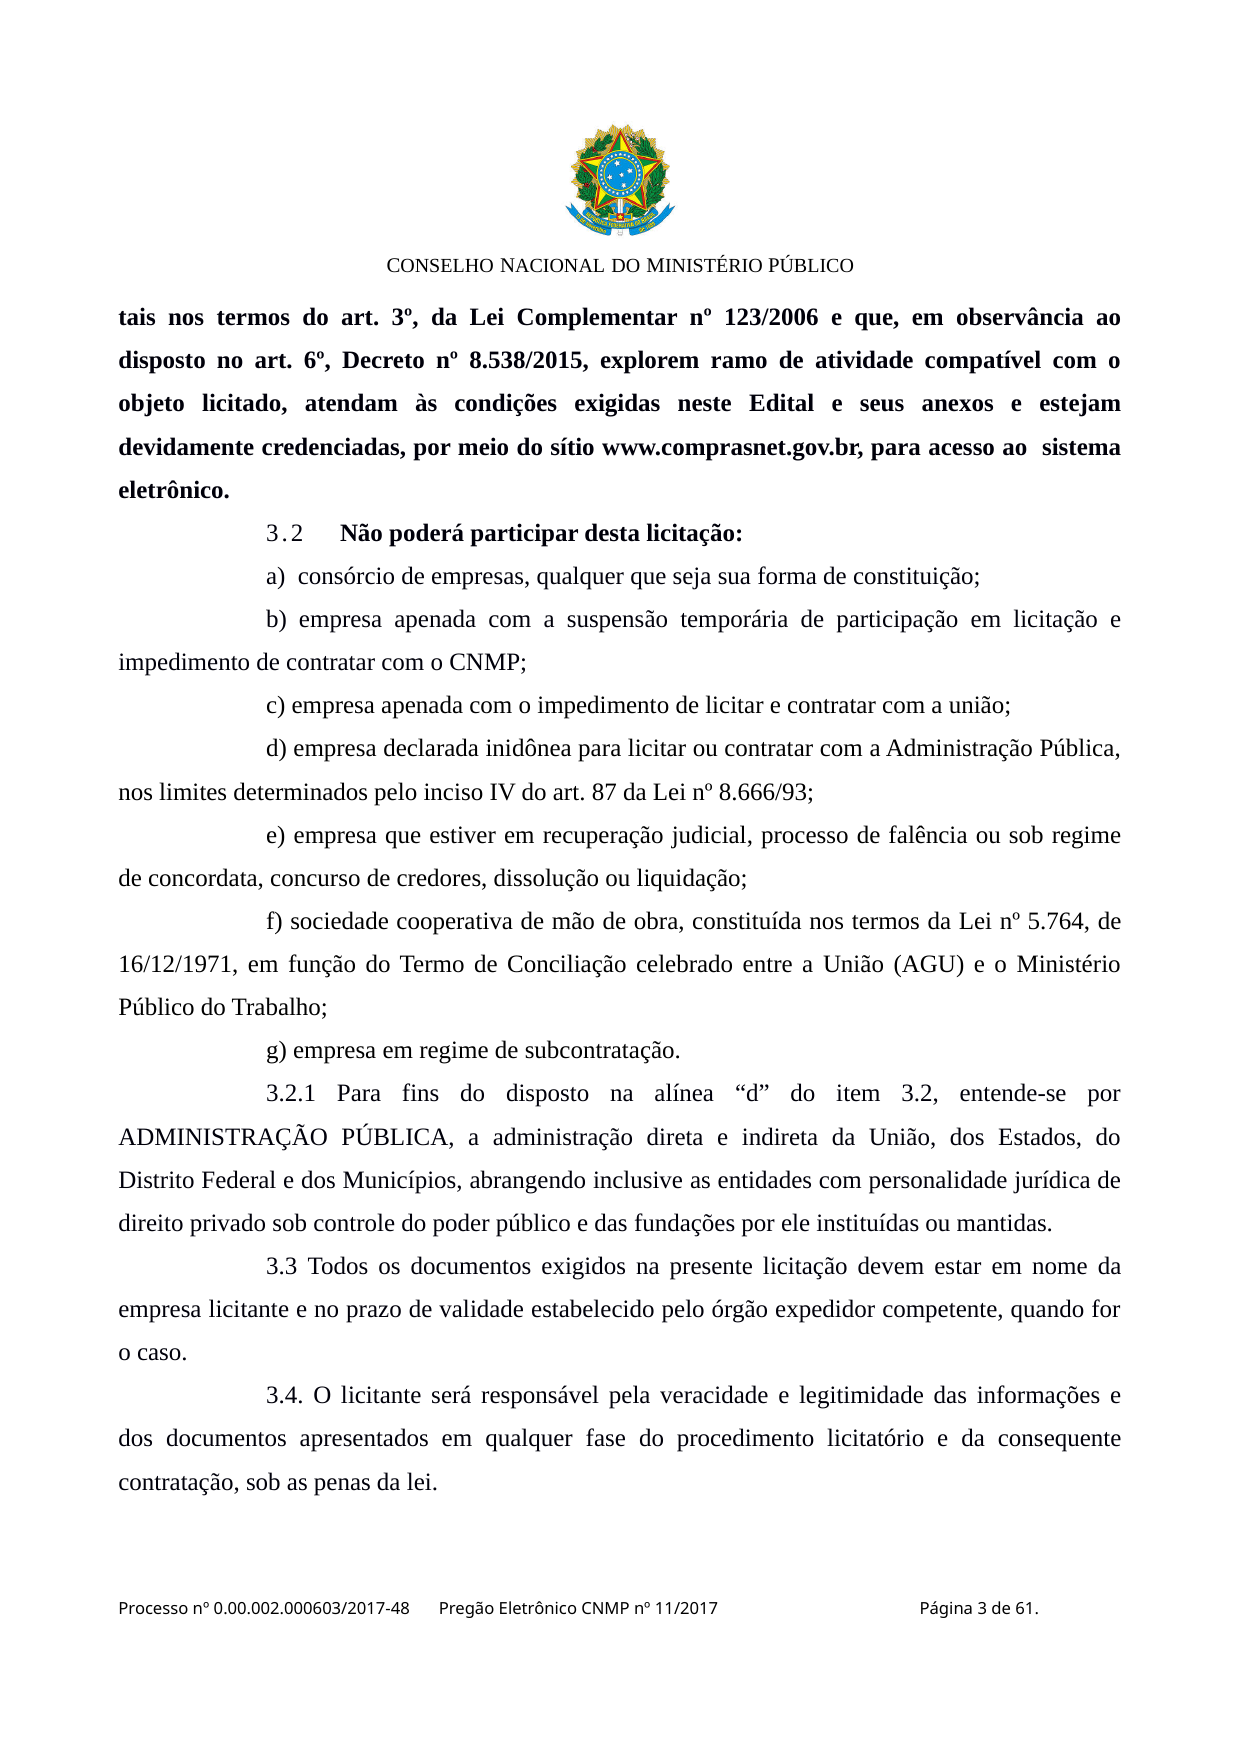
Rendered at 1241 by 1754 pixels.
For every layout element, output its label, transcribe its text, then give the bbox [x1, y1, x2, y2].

text d) empresa declarada inidônea para licitar ou contratar com a Administração Pública, nos limites determinados pelo inciso IV do art. 87 da Lei nº 8.666/93; [118, 733, 1122, 805]
text b) empresa apenada com a suspensão temporária de participação em licitação e impedimento de contratar com o CNMP; [118, 604, 1122, 676]
text 3.2.1 Para fins do disposto na alínea “d” do item 3.2, entende-se por ADMINISTRAÇÃO PÚBLICA, a administração direta e indireta da União, dos Estados, do Distrito Federal e dos Municípios, abrangendo inclusive as entidades com personalidade jurídica de direito privado sob controle do poder público e das fundações por ele instituídas ou mantidas. [118, 1078, 1122, 1237]
text f) sociedade cooperativa de mão de obra, constituída nos termos da Lei nº 5.764, de 16/12/1971, em função do Termo de Conciliação celebrado entre a União (AGU) e o Ministério Público do Trabalho; [118, 906, 1122, 1021]
text 3.4. O licitante será responsável pela veracidade e legitimidade das informações e dos documentos apresentados em qualquer fase do procedimento licitatório e da consequente contratação, sob as penas da lei. [118, 1380, 1122, 1495]
text c) empresa apenada com o impedimento de licitar e contratar com a união; [118, 690, 1122, 719]
text g) empresa em regime de subcontratação. [118, 1035, 1122, 1064]
text tais nos termos do art. 3º, da Lei Complementar nº 123/2006 e que, em observância ao disposto no art. 6º, Decreto nº 8.538/2015, explorem ramo de atividade compatível com o objeto licitado, atendam às condições exigidas neste Edital e seus anexos e estejam devidamente credenciadas, por meio do sítio www.comprasnet.gov.br, para acesso ao sistema eletrônico. [118, 302, 1122, 503]
text a) consórcio de empresas, qualquer que seja sua forma de constituição; [118, 561, 1122, 590]
text 3.3 Todos os documentos exigidos na presente licitação devem estar em nome da empresa licitante e no prazo de validade estabelecido pelo órgão expedidor competente, quando for o caso. [118, 1251, 1122, 1366]
list Não poderá participar desta licitação: [118, 518, 1122, 547]
text e) empresa que estiver em recuperação judicial, processo de falência ou sob regime de concordata, concurso de credores, dissolução ou liquidação; [118, 820, 1122, 892]
